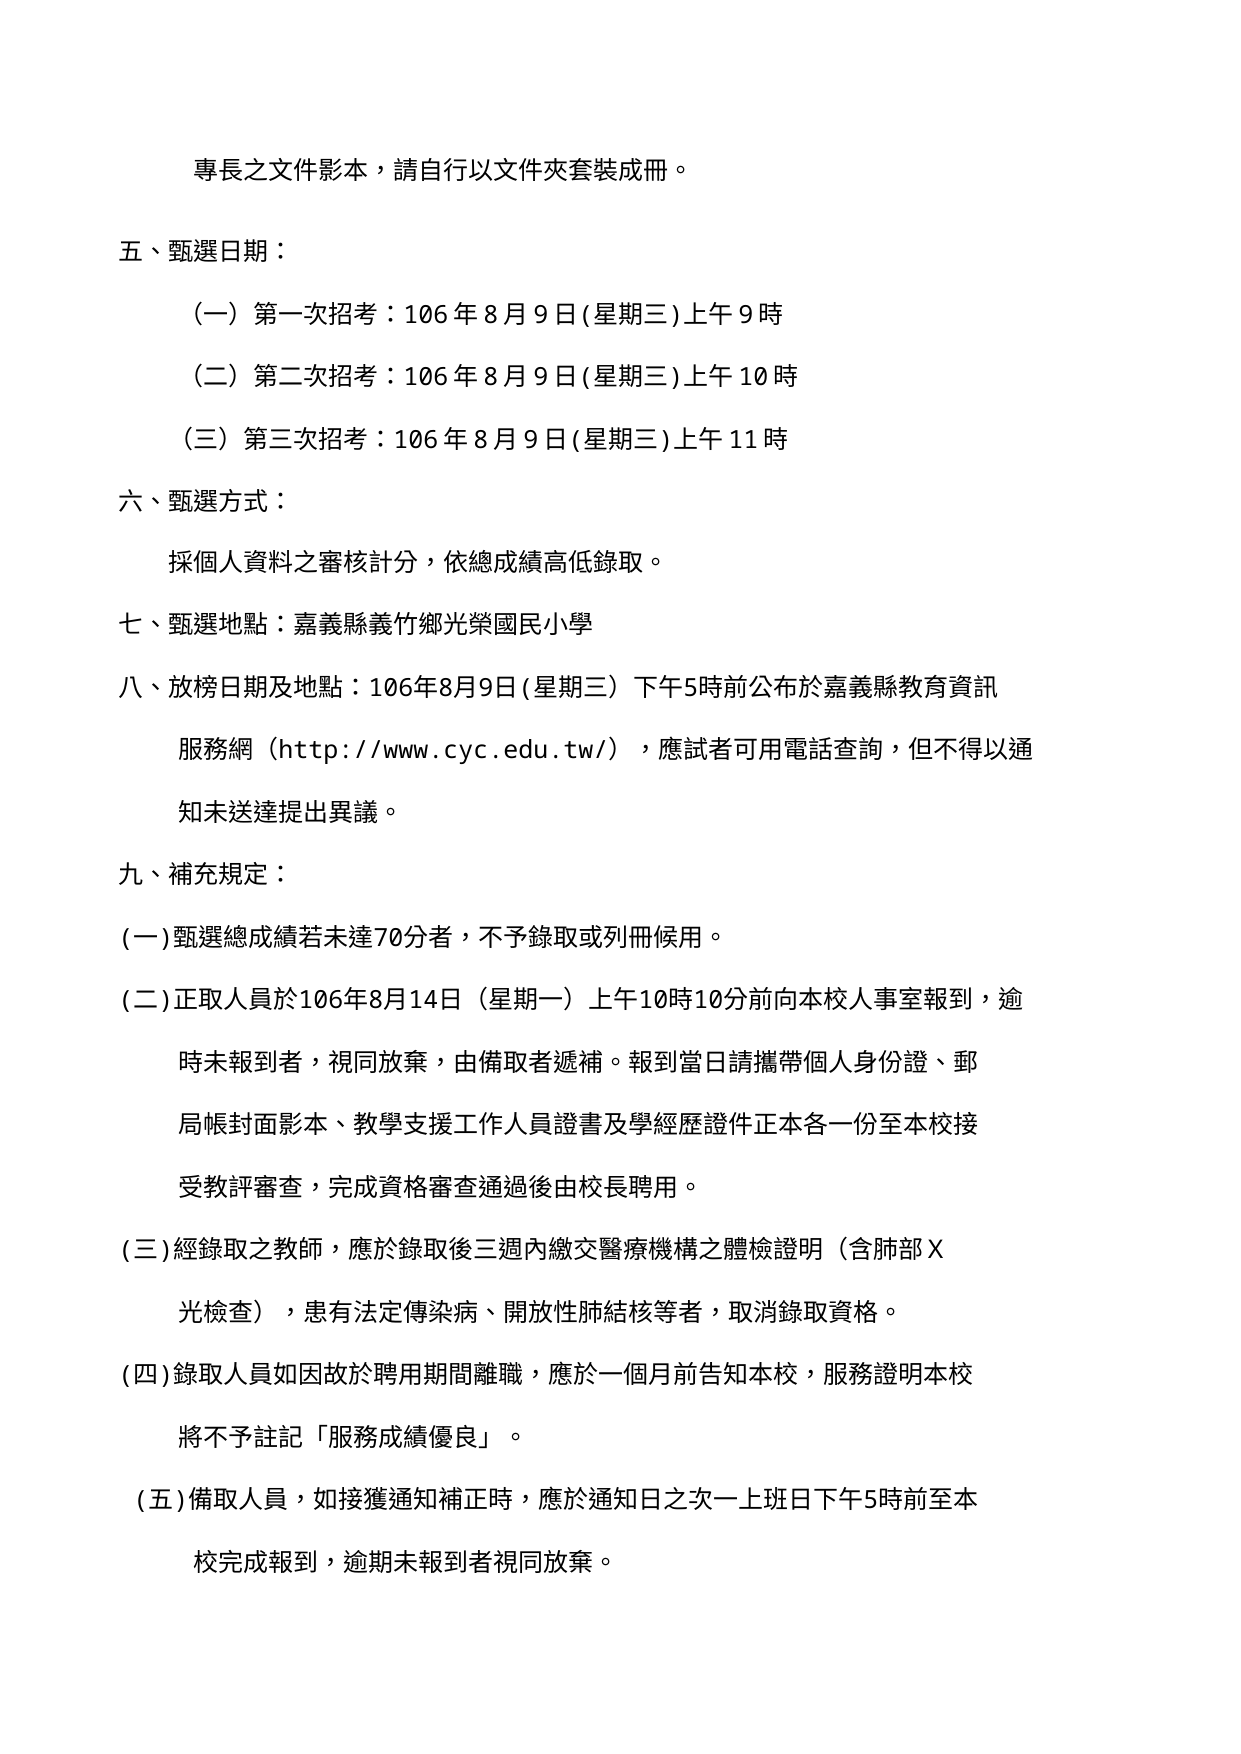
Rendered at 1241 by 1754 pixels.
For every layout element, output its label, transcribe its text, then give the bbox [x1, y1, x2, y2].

text 九、補充規定： [118, 831, 1122, 894]
text (三)經錄取之教師，應於錄取後三週內繳交醫療機構之體檢證明（含肺部Ｘ [118, 1206, 1122, 1269]
text 光檢查），患有法定傳染病、開放性肺結核等者，取消錄取資格。 [118, 1269, 1122, 1331]
text 專長之文件影本，請自行以文件夾套裝成冊。 [118, 127, 1122, 189]
text （三）第三次招考：106年8月9日(星期三)上午11時 [118, 396, 1122, 458]
text 八、放榜日期及地點：106年8月9日(星期三）下午5時前公布於嘉義縣教育資訊 [118, 644, 1122, 706]
text (五)備取人員，如接獲通知補正時，應於通知日之次一上班日下午5時前至本 [118, 1456, 1122, 1519]
text (二)正取人員於106年8月14日（星期一）上午10時10分前向本校人事室報到，逾 [118, 956, 1122, 1019]
text 時未報到者，視同放棄，由備取者遞補。報到當日請攜帶個人身份證、郵 [118, 1019, 1122, 1081]
text 採個人資料之審核計分，依總成績高低錄取。 [156, 519, 1122, 581]
text 七、甄選地點：嘉義縣義竹鄉光榮國民小學 [118, 581, 1122, 644]
text 校完成報到，逾期未報到者視同放棄。 [118, 1519, 1122, 1581]
text (一)甄選總成績若未達70分者，不予錄取或列冊候用。 [118, 894, 1122, 956]
text 局帳封面影本、教學支援工作人員證書及學經歷證件正本各一份至本校接 [118, 1081, 1122, 1144]
text 六、甄選方式： [118, 477, 1122, 519]
text 服務網（http://www.cyc.edu.tw/），應試者可用電話查詢，但不得以通 [118, 706, 1122, 769]
text 知未送達提出異議。 [118, 769, 1122, 831]
text （二）第二次招考：106年8月9日(星期三)上午10時 [118, 333, 1122, 396]
text 將不予註記「服務成績優良」。 [118, 1394, 1122, 1456]
text 受教評審查，完成資格審查通過後由校長聘用。 [118, 1144, 1122, 1206]
text （一）第一次招考：106年8月9日(星期三)上午9時 [118, 271, 1122, 333]
text 五、甄選日期： [118, 208, 1122, 271]
text (四)錄取人員如因故於聘用期間離職，應於一個月前告知本校，服務證明本校 [118, 1331, 1122, 1394]
